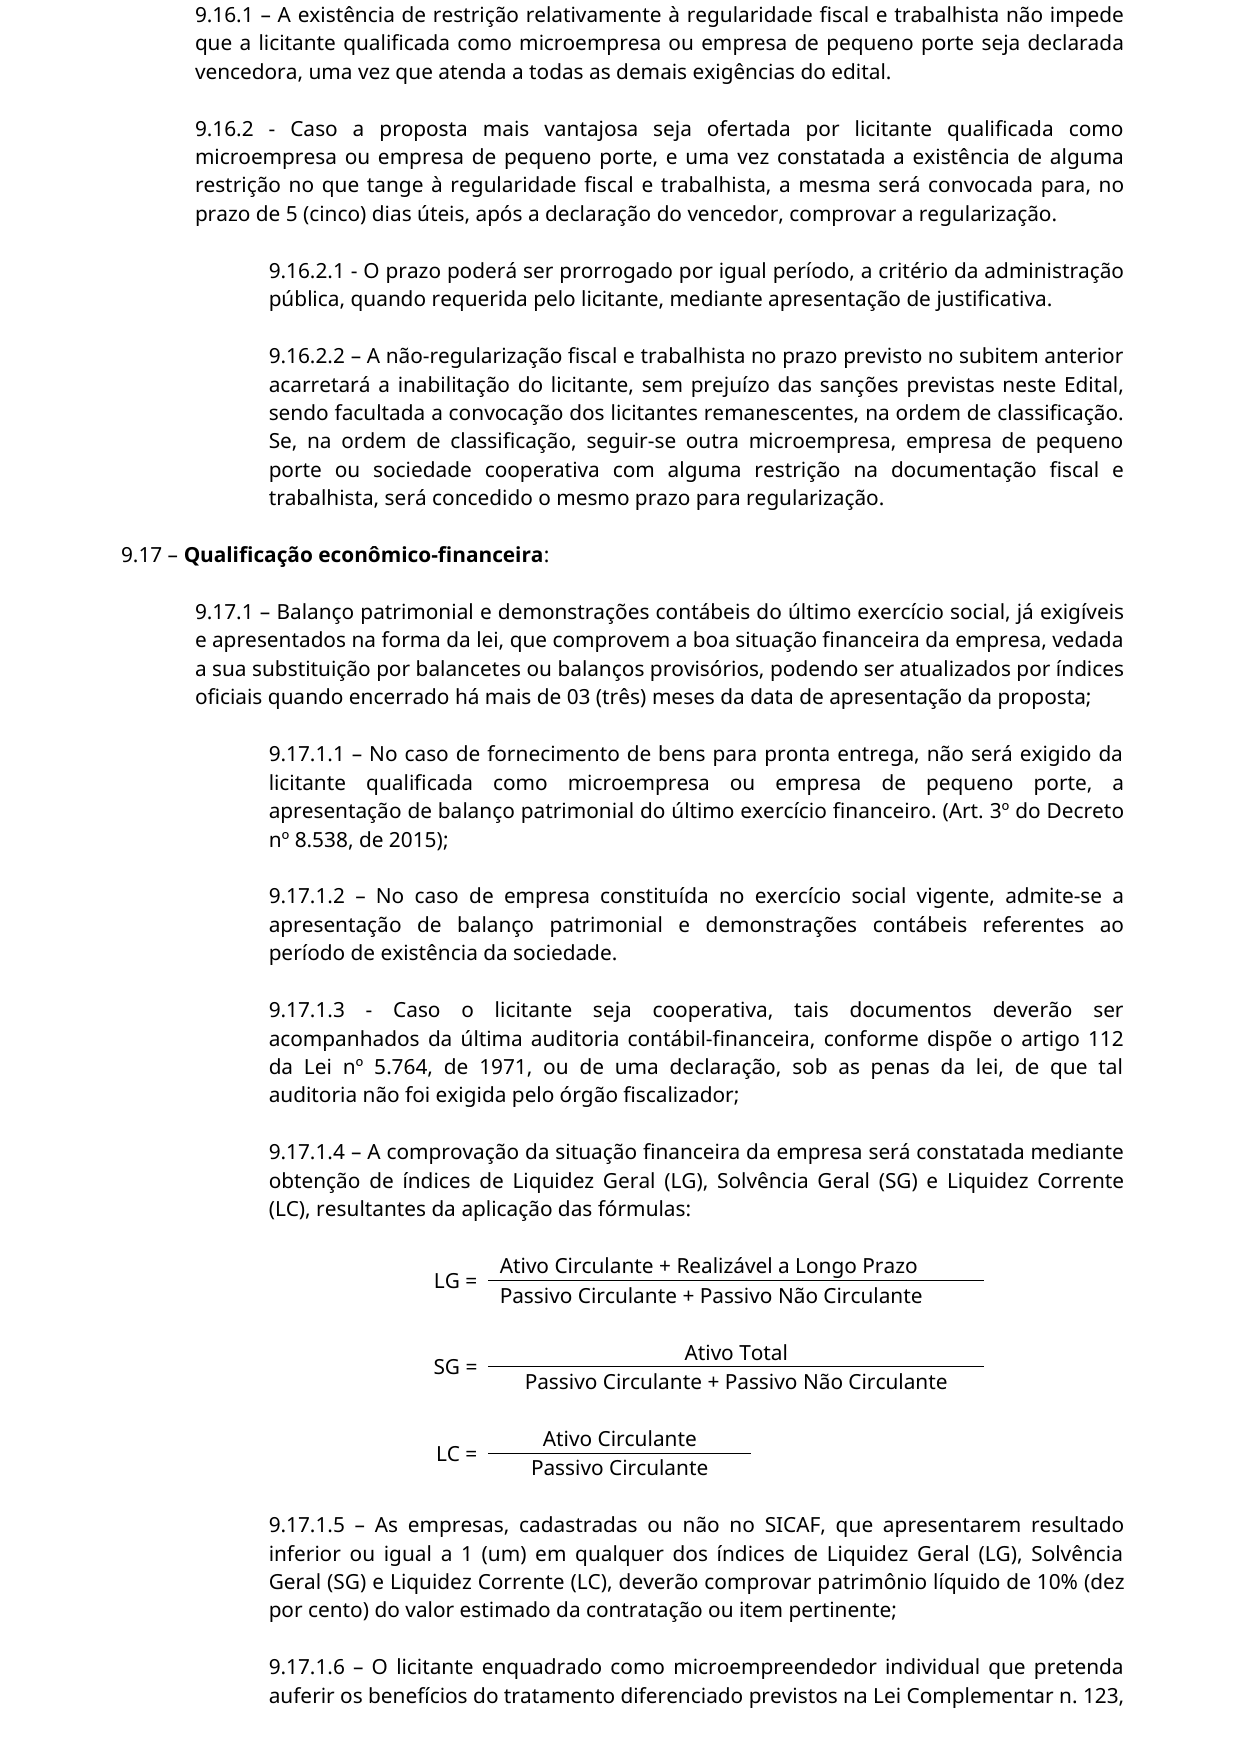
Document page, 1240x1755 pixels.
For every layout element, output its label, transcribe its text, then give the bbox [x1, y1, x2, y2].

table_cell Passivo Circulante [488, 1454, 751, 1482]
table_cell Passivo Circulante + Passivo Não Circulante [488, 1281, 984, 1309]
table_cell Passivo Circulante + Passivo Não Circulante [488, 1367, 984, 1396]
text 9.17.1.4 – A comprovação da situação financeira da empresa será constatada mediante obtenção de índices de Liquidez Geral (LG), Solvência Geral (SG) e Liquidez Corrente (LC), resultantes da aplicação das fórmulas: [268, 1137, 1125, 1223]
table_header Ativo Total [488, 1338, 984, 1366]
text 9.16.2.2 – A não-regularização fiscal e trabalhista no prazo previsto no subitem anterior acarretará a inabilitação do licitante, sem prejuízo das sanções previstas neste Edital, sendo facultada a convocação dos licitantes remanescentes, na ordem de classificação. Se, na ordem de classificação, seguir-se outra microempresa, empresa de pequeno porte ou sociedade cooperativa com alguma restrição na documentação fiscal e trabalhista, será concedido o mesmo prazo para regularização. [268, 341, 1125, 512]
text 9.16.2 - Caso a proposta mais vantajosa seja ofertada por licitante qualificada como microempresa ou empresa de pequeno porte, e uma vez constatada a existência de alguma restrição no que tange à regularidade fiscal e trabalhista, a mesma será convocada para, no prazo de 5 (cinco) dias úteis, após a declaração do vencedor, comprovar a regularização. [195, 114, 1125, 227]
text 9.17.1.2 – No caso de empresa constituída no exercício social vigente, admite-se a apresentação de balanço patrimonial e demonstrações contábeis referentes ao período de existência da sociedade. [268, 882, 1125, 967]
table_header LC = [380, 1424, 488, 1482]
text 9.17.1.6 – O licitante enquadrado como microempreendedor individual que pretenda auferir os benefícios do tratamento diferenciado previstos na Lei Complementar n. 123, [268, 1652, 1125, 1709]
text 9.17.1.5 – As empresas, cadastradas ou não no SICAF, que apresentarem resultado inferior ou igual a 1 (um) em qualquer dos índices de Liquidez Geral (LG), Solvência Geral (SG) e Liquidez Corrente (LC), deverão comprovar patrimônio líquido de 10% (dez por cento) do valor estimado da contratação ou item pertinente; [268, 1510, 1125, 1624]
table_header Ativo Circulante + Realizável a Longo Prazo [488, 1251, 984, 1280]
table_header SG = [285, 1338, 488, 1396]
text 9.16.1 – A existência de restrição relativamente à regularidade fiscal e trabalhista não impede que a licitante qualificada como microempresa ou empresa de pequeno porte seja declarada vencedora, uma vez que atenda a todas as demais exigências do edital. [195, 0, 1125, 85]
text 9.17.1.3 - Caso o licitante seja cooperativa, tais documentos deverão ser acompanhados da última auditoria contábil-financeira, conforme dispõe o artigo 112 da Lei nº 5.764, de 1971, ou de uma declaração, sob as penas da lei, de que tal auditoria não foi exigida pelo órgão fiscalizador; [268, 995, 1125, 1109]
table_header LG = [292, 1251, 488, 1309]
table_header Ativo Circulante [488, 1424, 751, 1452]
text 9.17.1 – Balanço patrimonial e demonstrações contábeis do último exercício social, já exigíveis e apresentados na forma da lei, que comprovem a boa situação financeira da empresa, vedada a sua substituição por balancetes ou balanços provisórios, podendo ser atualizados por índices oficiais quando encerrado há mais de 03 (três) meses da data de apresentação da proposta; [195, 597, 1125, 711]
text 9.17 – Qualificação econômico-financeira: [121, 540, 1125, 569]
text 9.17.1.1 – No caso de fornecimento de bens para pronta entrega, não será exigido da licitante qualificada como microempresa ou empresa de pequeno porte, a apresentação de balanço patrimonial do último exercício financeiro. (Art. 3º do Decreto nº 8.538, de 2015); [268, 739, 1125, 853]
text 9.16.2.1 - O prazo poderá ser prorrogado por igual período, a critério da administração pública, quando requerida pelo licitante, mediante apresentação de justificativa. [268, 256, 1125, 313]
